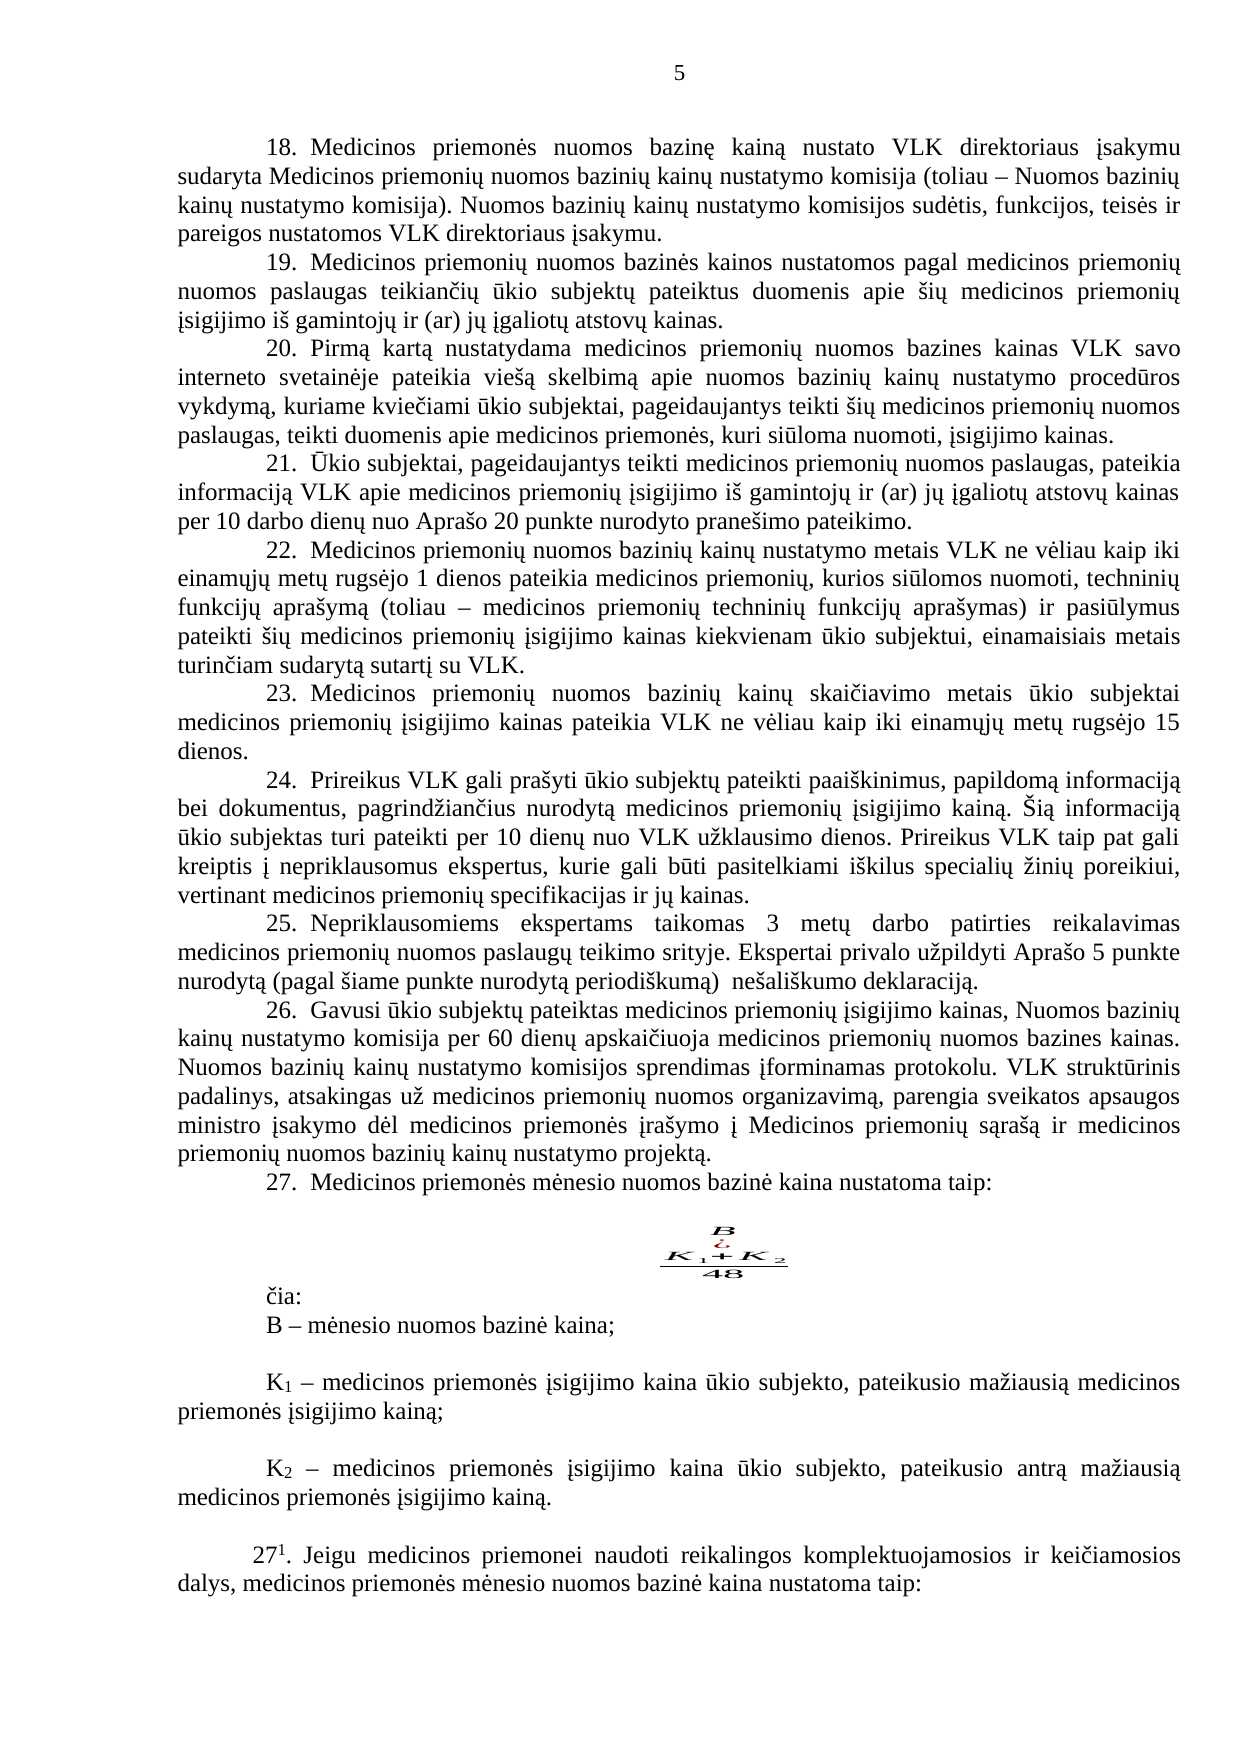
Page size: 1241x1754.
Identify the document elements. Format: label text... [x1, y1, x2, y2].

text 26. Gavusi ūkio subjektų pateiktas medicinos priemonių įsigijimo kainas, Nuomos bazinių kainų nustatymo komisija per 60 dienų apskaičiuoja medicinos priemonių nuomos bazines kainas. Nuomos bazinių kainų nustatymo komisijos sprendimas įforminamas protokolu. VLK struktūrinis padalinys, atsakingas už medicinos priemonių nuomos organizavimą, parengia sveikatos apsaugos ministro įsakymo dėl medicinos priemonės įrašymo į Medicinos priemonių sąrašą ir medicinos priemonių nuomos bazinių kainų nustatymo projektą. [177, 995, 1181, 1167]
text 25. Nepriklausomiems ekspertams taikomas 3 metų darbo patirties reikalavimas medicinos priemonių nuomos paslaugų teikimo srityje. Ekspertai privalo užpildyti Aprašo 5 punkte nurodytą (pagal šiame punkte nurodytą periodiškumą) nešališkumo deklaraciją. [177, 908, 1181, 995]
text 22. Medicinos priemonių nuomos bazinių kainų nustatymo metais VLK ne vėliau kaip iki einamųjų metų rugsėjo 1 dienos pateikia medicinos priemonių, kurios siūlomos nuomoti, techninių funkcijų aprašymą (toliau – medicinos priemonių techninių funkcijų aprašymas) ir pasiūlymus pateikti šių medicinos priemonių įsigijimo kainas kiekvienam ūkio subjektui, einamaisiais metais turinčiam sudarytą sutartį su VLK. [177, 535, 1181, 678]
text 19. Medicinos priemonių nuomos bazinės kainos nustatomos pagal medicinos priemonių nuomos paslaugas teikiančių ūkio subjektų pateiktus duomenis apie šių medicinos priemonių įsigijimo iš gamintojų ir (ar) jų įgaliotų atstovų kainas. [177, 247, 1181, 333]
text 24. Prireikus VLK gali prašyti ūkio subjektų pateikti paaiškinimus, papildomą informaciją bei dokumentus, pagrindžiančius nurodytą medicinos priemonių įsigijimo kainą. Šią informaciją ūkio subjektas turi pateikti per 10 dienų nuo VLK užklausimo dienos. Prireikus VLK taip pat gali kreiptis į nepriklausomus ekspertus, kurie gali būti pasitelkiami iškilus specialių žinių poreikiui, vertinant medicinos priemonių specifikacijas ir jų kainas. [177, 765, 1181, 908]
text 21. Ūkio subjektai, pageidaujantys teikti medicinos priemonių nuomos paslaugas, pateikia informaciją VLK apie medicinos priemonių įsigijimo iš gamintojų ir (ar) jų įgaliotų atstovų kainas per 10 darbo dienų nuo Aprašo 20 punkte nurodyto pranešimo pateikimo. [177, 448, 1181, 535]
text 23. Medicinos priemonių nuomos bazinių kainų skaičiavimo metais ūkio subjektai medicinos priemonių įsigijimo kainas pateikia VLK ne vėliau kaip iki einamųjų metų rugsėjo 15 dienos. [177, 678, 1181, 765]
text 27. Medicinos priemonės mėnesio nuomos bazinė kaina nustatoma taip: [177, 1167, 1181, 1196]
text 18. Medicinos priemonės nuomos bazinę kainą nustato VLK direktoriaus įsakymu sudaryta Medicinos priemonių nuomos bazinių kainų nustatymo komisija (toliau – Nuomos bazinių kainų nustatymo komisija). Nuomos bazinių kainų nustatymo komisijos sudėtis, funkcijos, teisės ir pareigos nustatomos VLK direktoriaus įsakymu. [177, 132, 1181, 247]
text 20. Pirmą kartą nustatydama medicinos priemonių nuomos bazines kainas VLK savo interneto svetainėje pateikia viešą skelbimą apie nuomos bazinių kainų nustatymo procedūros vykdymą, kuriame kviečiami ūkio subjektai, pageidaujantys teikti šių medicinos priemonių nuomos paslaugas, teikti duomenis apie medicinos priemonės, kuri siūloma nuomoti, įsigijimo kainas. [177, 333, 1181, 448]
text K1 – medicinos priemonės įsigijimo kaina ūkio subjekto, pateikusio mažiausią medicinos priemonės įsigijimo kainą; [177, 1367, 1181, 1425]
text K2 – medicinos priemonės įsigijimo kaina ūkio subjekto, pateikusio antrą mažiausią medicinos priemonės įsigijimo kainą. [177, 1453, 1181, 1511]
text čia: [177, 1281, 1181, 1310]
text B – mėnesio nuomos bazinė kaina; [177, 1310, 1181, 1338]
text 271. Jeigu medicinos priemonei naudoti reikalingos komplektuojamosios ir keičiamosios dalys, medicinos priemonės mėnesio nuomos bazinė kaina nustatoma taip: [177, 1540, 1181, 1597]
